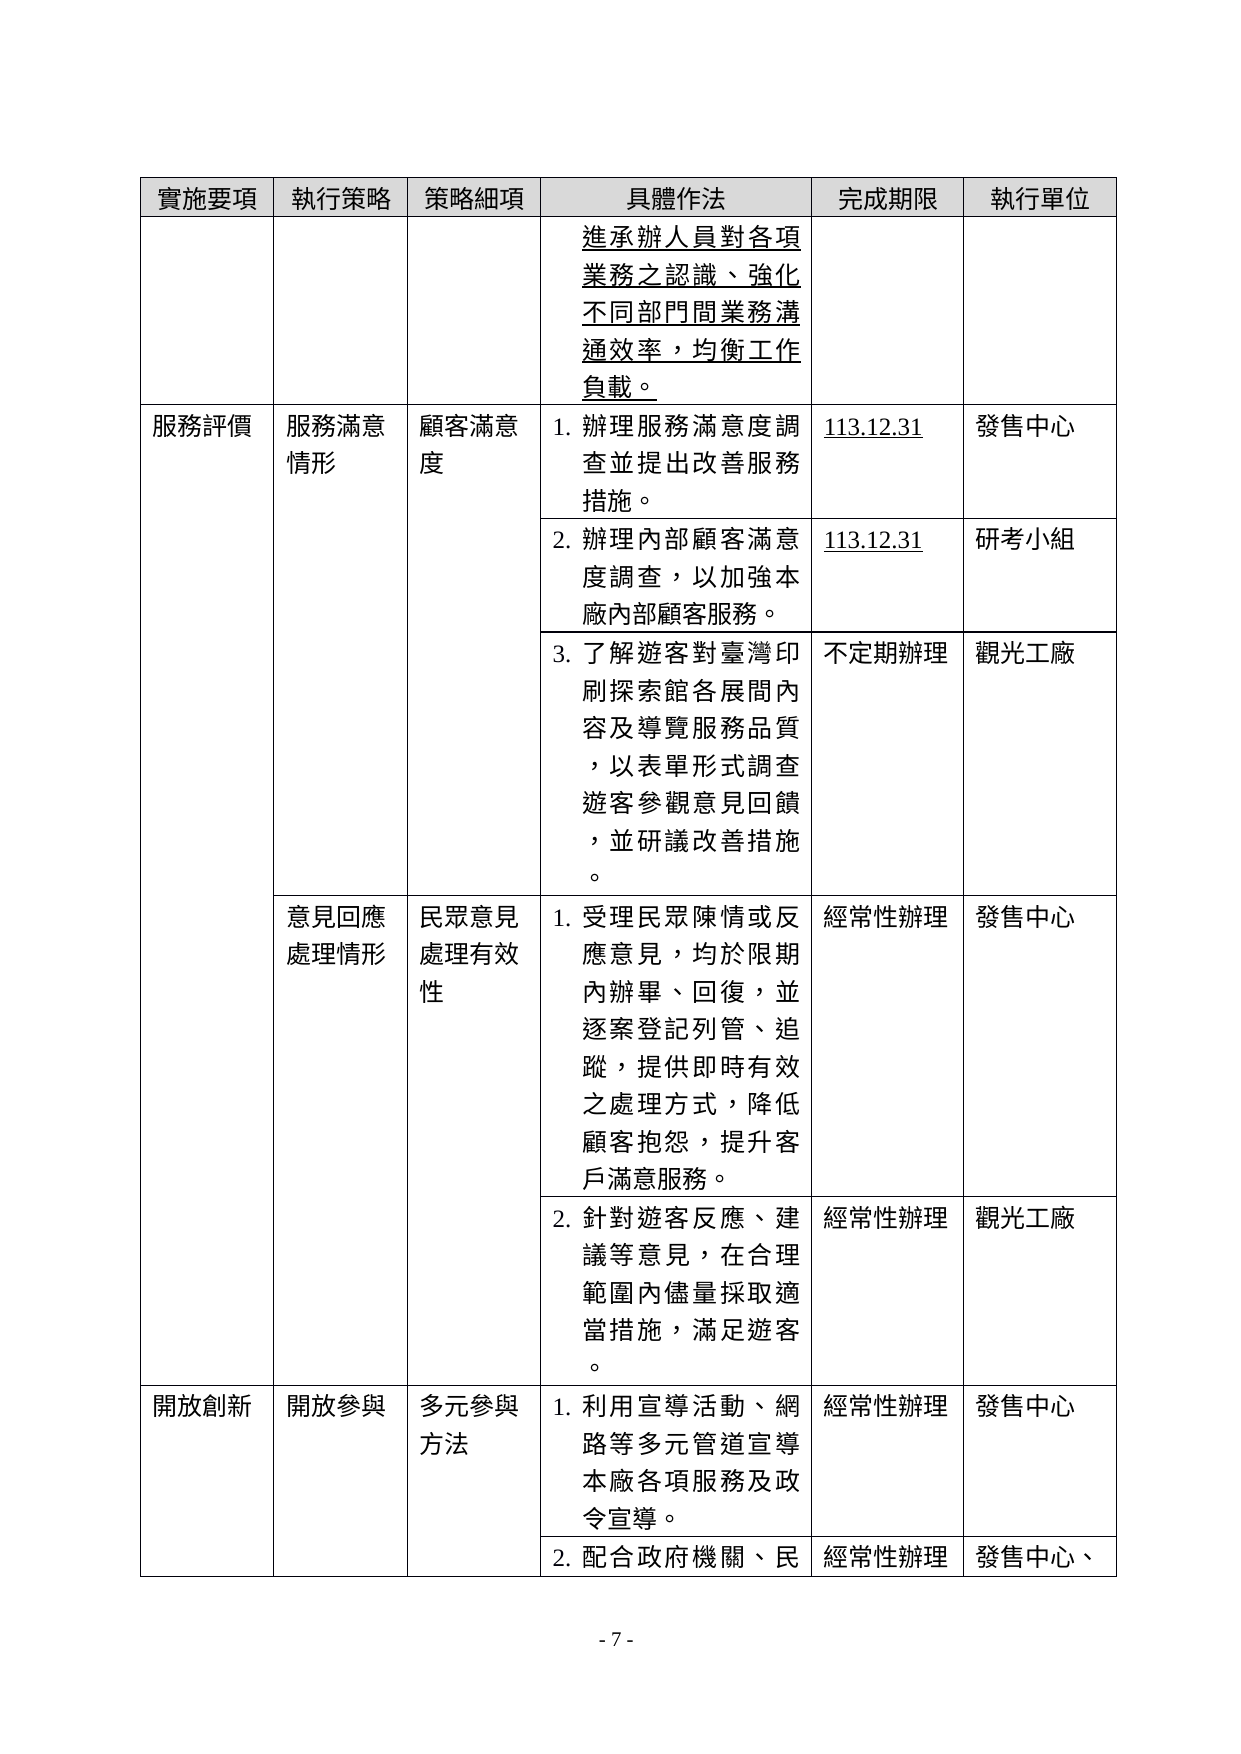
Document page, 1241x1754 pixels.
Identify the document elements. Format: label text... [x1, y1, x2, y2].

table_header 實施要項 [141, 178, 273, 216]
table_header 具體作法 [541, 178, 811, 216]
table_cell 利用宣導活動、網路等多元管道宣導本廠各項服務及政令宣導。 [541, 1386, 811, 1536]
table_cell 辦理服務滿意度調查並提出改善服務措施。 [541, 405, 811, 518]
table_cell 經常性辦理 [812, 896, 963, 1196]
table_cell 配合政府機關、民間企業、團體及學校辦理租稅教育或宣傳活動，並利用活動人潮舉辦捐贈發票等公益活動，擴散政府服務訊息及功能。 [541, 1537, 811, 1576]
table_cell 服務滿意情形 [274, 405, 407, 895]
table_cell 辦理內部顧客滿意度調查，以加強本廠內部顧客服務。 [541, 519, 811, 631]
table_cell 觀光工廠 [964, 633, 1116, 895]
table_cell 多元參與方法 [408, 1386, 540, 1576]
table_header 完成期限 [812, 178, 963, 216]
table_cell 不定期辦理 [812, 633, 963, 895]
table_cell 發售中心 [964, 1386, 1116, 1536]
table_cell 針對遊客反應、建議等意見，在合理範圍內儘量採取適當措施，滿足遊客。 [541, 1197, 811, 1384]
table_cell 發售中心 [964, 896, 1116, 1196]
table_cell 服務評價 [141, 405, 273, 1384]
table_cell 落實輪調制度，增進承辦人員對各項業務之認識、強化不同部門間業務溝通效率，均衡工作負載。 [541, 217, 811, 404]
table_cell 研考小組 [964, 519, 1116, 631]
table_cell 發售中心、 [964, 1537, 1116, 1576]
table_cell 觀光工廠 [964, 1197, 1116, 1384]
table_cell 113.12.31 [812, 519, 963, 631]
table_cell 開放創新 [141, 1386, 273, 1576]
table_header 執行策略 [274, 178, 407, 216]
table_cell [274, 217, 407, 404]
table_cell 經常性辦理 [812, 1537, 963, 1576]
table_cell 開放參與 [274, 1386, 407, 1576]
table_cell [141, 217, 273, 404]
table_cell 發售中心 [964, 405, 1116, 518]
table_cell 意見回應處理情形 [274, 896, 407, 1384]
table_cell [964, 217, 1116, 404]
table_header 執行單位 [964, 178, 1116, 216]
table_cell 受理民眾陳情或反應意見，均於限期內辦畢、回復，並逐案登記列管、追蹤，提供即時有效之處理方式，降低顧客抱怨，提升客戶滿意服務。 [541, 896, 811, 1196]
table_cell 民眾意見處理有效性 [408, 896, 540, 1384]
table_cell [812, 217, 963, 404]
table_cell 經常性辦理 [812, 1386, 963, 1536]
table_cell 顧客滿意度 [408, 405, 540, 895]
table_cell [408, 217, 540, 404]
table_cell 經常性辦理 [812, 1197, 963, 1384]
table_cell 113.12.31 [812, 405, 963, 518]
table_header 策略細項 [408, 178, 540, 216]
table_cell 了解遊客對臺灣印刷探索館各展間內容及導覽服務品質，以表單形式調查遊客參觀意見回饋，並研議改善措施。 [541, 633, 811, 895]
